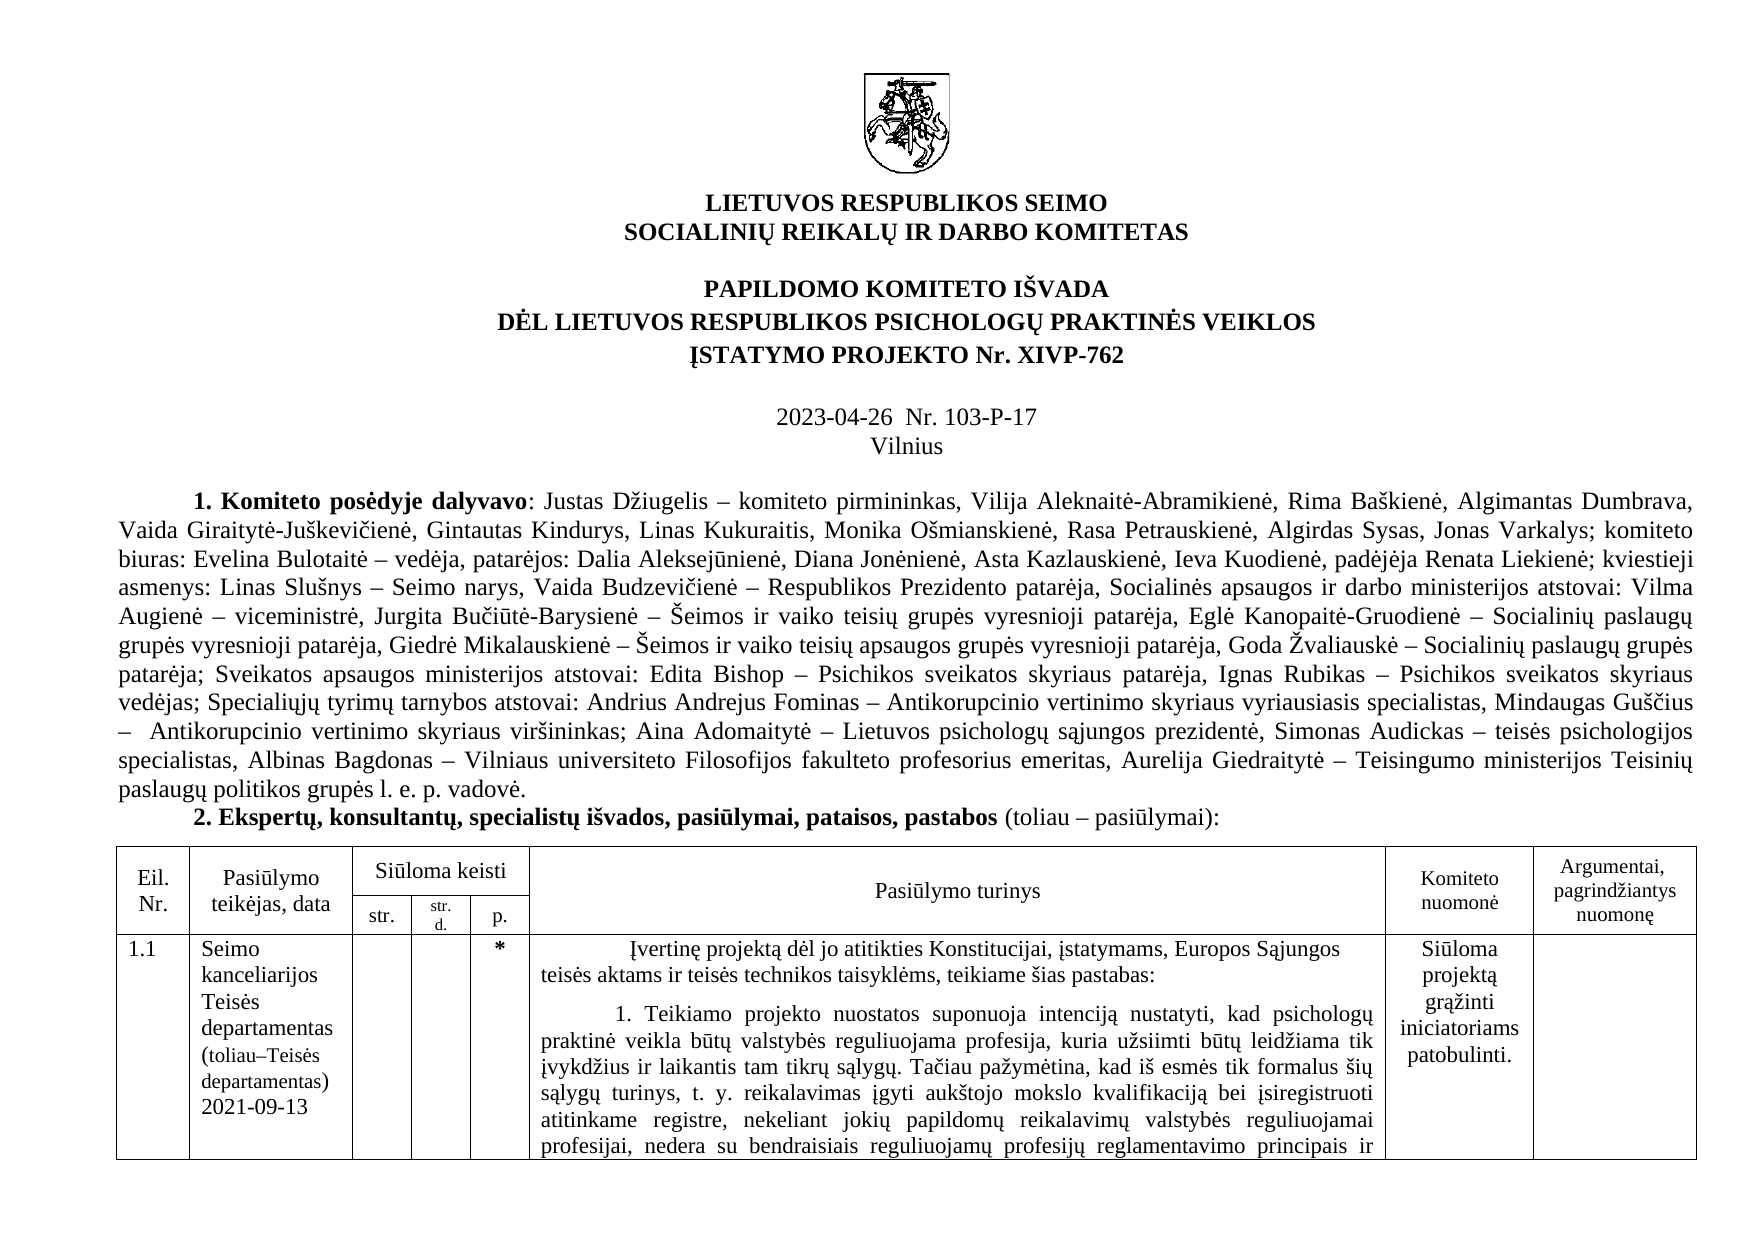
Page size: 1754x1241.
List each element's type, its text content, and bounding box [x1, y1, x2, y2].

text DĖL LIETUVOS RESPUBLIKOS PSICHOLOGŲ PRAKTINĖS VEIKLOS [118, 307, 1695, 336]
table_cell Įvertinę projektą dėl jo atitikties Konstitucijai, įstatymams, Europos Sąjungos teisės aktams ir teisės technikos taisyklėms, teikiame šias pastabas: 1. Teikiamo projekto nuostatos suponuoja intenciją nustatyti, kad psichologų praktinė veikla būtų valstybės reguliuojama profesija, kuria užsiimti būtų leidžiama tik įvykdžius ir laikantis tam tikrų sąlygų. Tačiau pažymėtina, kad iš esmės tik formalus šių sąlygų turinys, t. y. reikalavimas įgyti aukštojo mokslo kvalifikaciją bei įsiregistruoti atitinkame registre, nekeliant jokių papildomų reikalavimų valstybės reguliuojamai profesijai, nedera su bendraisiais reguliuojamų profesijų reglamentavimo principais ir [530, 935, 1385, 1158]
table_cell [412, 935, 470, 1158]
table_cell str. d. [412, 896, 470, 934]
table_header Komiteto nuomonė [1386, 847, 1533, 934]
table_cell [353, 935, 411, 1158]
table_cell Seimo kanceliarijos Teisės departamentas (toliau–Teisės departamentas) 2021-09-13 [190, 935, 352, 1158]
table_cell * [471, 935, 529, 1158]
table_cell [1534, 935, 1696, 1158]
table_cell p. [471, 896, 529, 934]
table_header Pasiūlymo teikėjas, data [190, 847, 352, 934]
subtitle 2. Ekspertų, konsultantų, specialistų išvados, pasiūlymai, pataisos, pastabos (toliau – pasiūlymai): [118, 802, 1695, 831]
text ĮSTATYMO PROJEKTO Nr. XIVP-762 [118, 341, 1695, 369]
table_cell Siūloma projektą grąžinti iniciatoriams patobulinti. [1386, 935, 1533, 1158]
table_header Pasiūlymo turinys [530, 847, 1385, 934]
text LIETUVOS RESPUBLIKOS SEIMO [118, 188, 1695, 217]
text 2023-04-26 Nr. 103-P-17 [118, 402, 1695, 431]
text Socialinių reikalų ir darbo komitetas [118, 217, 1695, 246]
table_cell str. [353, 896, 411, 934]
subtitle PAPILDOMO KOMITETO IŠVADA [118, 274, 1695, 303]
table_header Argumentai, pagrindžiantys nuomonę [1534, 847, 1696, 934]
table_cell 1.1 [117, 935, 189, 1158]
table_header Siūloma keisti [353, 847, 529, 895]
text 1. Komiteto posėdyje dalyvavo: Justas Džiugelis – komiteto pirmininkas, Vilija Aleknaitė-Abramikienė, Rima Baškienė, Algimantas Dumbrava, Vaida Giraitytė-Juškevičienė, Gintautas Kindurys, Linas Kukuraitis, Monika Ošmianskienė, Rasa Petrauskienė, Algirdas Sysas, Jonas Varkalys; komiteto biuras: Evelina Bulotaitė – vedėja, patarėjos: Dalia Aleksejūnienė, Diana Jonėnienė, Asta Kazlauskienė, Ieva Kuodienė, padėjėja Renata Liekienė; kviestieji asmenys: Linas Slušnys – Seimo narys, Vaida Budzevičienė – Respublikos Prezidento patarėja, Socialinės apsaugos ir darbo ministerijos atstovai: Vilma Augienė – viceministrė, Jurgita Bučiūtė-Barysienė – Šeimos ir vaiko teisių grupės vyresnioji patarėja, Eglė Kanopaitė-Gruodienė – Socialinių paslaugų grupės vyresnioji patarėja, Giedrė Mikalauskienė – Šeimos ir vaiko teisių apsaugos grupės vyresnioji patarėja, Goda Žvaliauskė – Socialinių paslaugų grupės patarėja; Sveikatos apsaugos ministerijos atstovai: Edita Bishop – Psichikos sveikatos skyriaus patarėja, Ignas Rubikas – Psichikos sveikatos skyriaus vedėjas; Specialiųjų tyrimų tarnybos atstovai: Andrius Andrejus Fominas – Antikorupcinio vertinimo skyriaus vyriausiasis specialistas, Mindaugas Guščius – Antikorupcinio vertinimo skyriaus viršininkas; Aina Adomaitytė – Lietuvos psichologų sąjungos prezidentė, Simonas Audickas – teisės psichologijos specialistas, Albinas Bagdonas – Vilniaus universiteto Filosofijos fakulteto profesorius emeritas, Aurelija Giedraitytė – Teisingumo ministerijos Teisinių paslaugų politikos grupės l. e. p. vadovė. [118, 486, 1695, 802]
table_header Eil. Nr. [117, 847, 189, 934]
text Vilnius [118, 431, 1695, 460]
